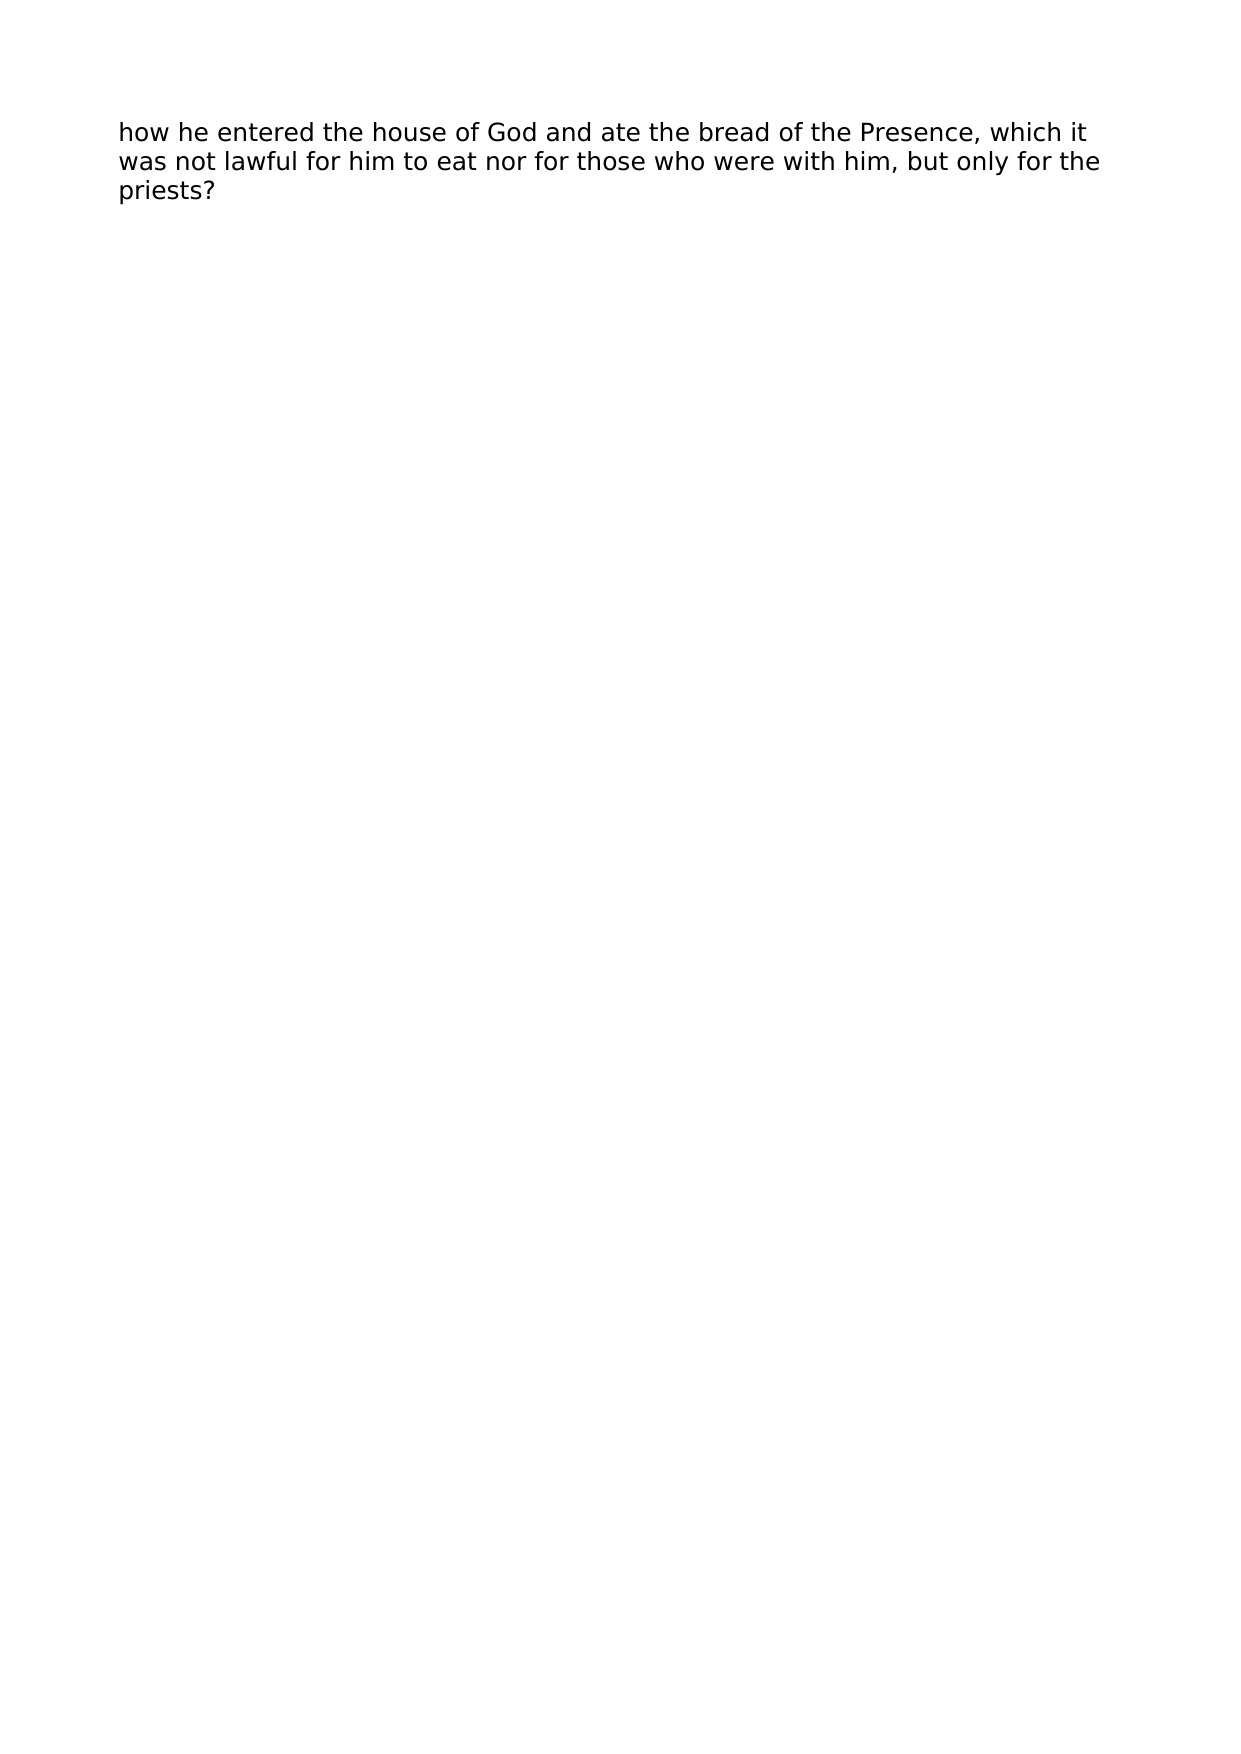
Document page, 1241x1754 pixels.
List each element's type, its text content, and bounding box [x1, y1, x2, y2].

text how he entered the house of God and ate the bread of the Presence, which it was not lawful for him to eat nor for those who were with him, but only for the priests? [118, 118, 1122, 206]
